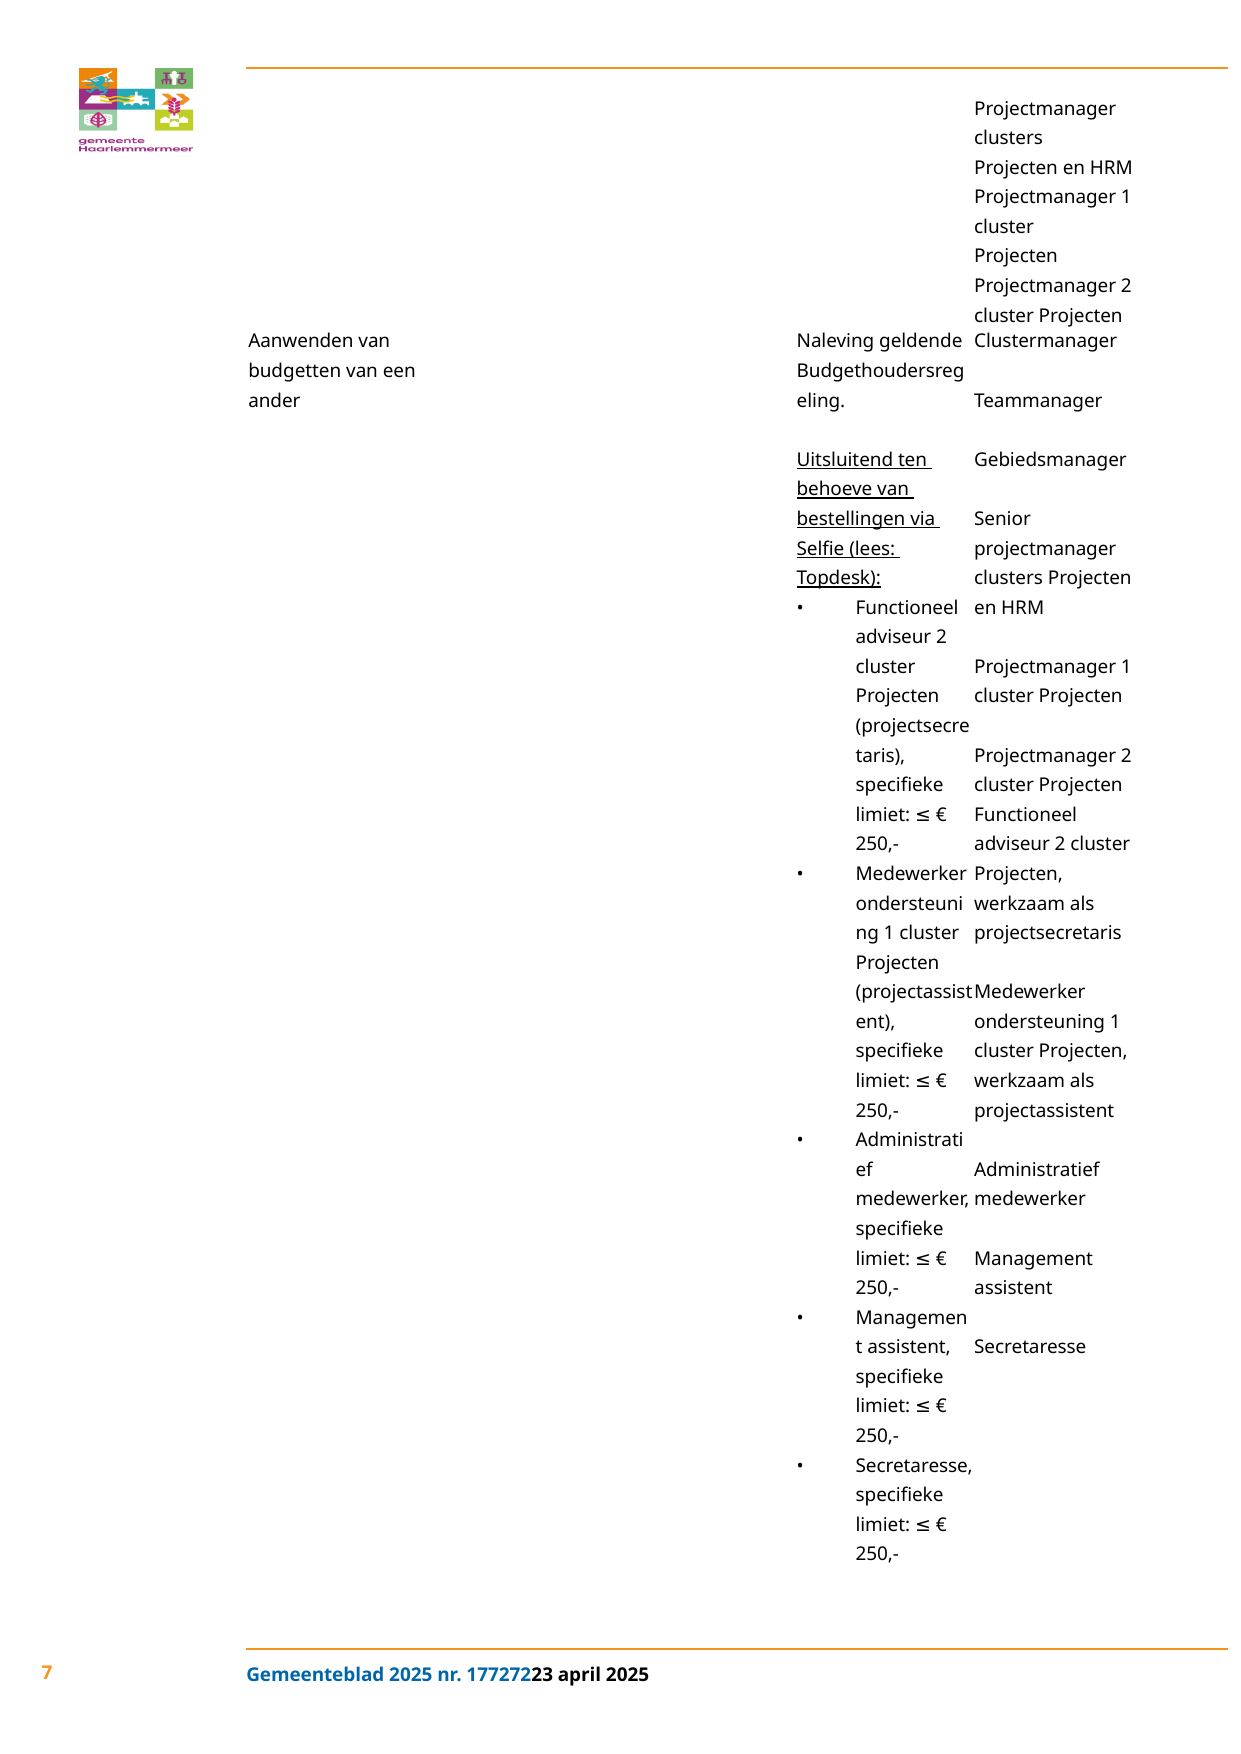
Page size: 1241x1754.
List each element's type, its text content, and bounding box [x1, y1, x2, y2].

table_cell Clustermanager Teammanager Gebiedsmanager Senior projectmanager clusters Projecten en HRM Projectmanager 1 cluster Projecten Projectmanager 2 cluster Projecten Functioneel adviseur 2 cluster Projecten, werkzaam als projectsecretaris Medewerker ondersteuning 1 cluster Projecten, werkzaam als projectassistent Administratief medewerker Management assistent Secretaresse [974, 328, 1152, 1566]
table_cell Aanwenden van budgetten van een ander [248, 328, 441, 1566]
table_cell [796, 95, 974, 328]
table_cell Naleving geldende Budgethoudersregeling. Uitsluitend ten behoeve van bestellingen via Selfie (lees: Topdesk): Functioneel adviseur 2 cluster Projecten (projectsecretaris), specifieke limiet: ≤ € 250,- Medewerker ondersteuning 1 cluster Projecten (projectassistent), specifieke limiet: ≤ € 250,- Administratief medewerker, specifieke limiet: ≤ € 250,- Management assistent, specifieke limiet: ≤ € 250,- Secretaresse, specifieke limiet: ≤ € 250,- [796, 328, 974, 1566]
picture [41, 47, 231, 172]
table_cell [441, 95, 619, 328]
table_cell [619, 328, 796, 1566]
table_cell [619, 95, 796, 328]
table_cell [441, 328, 619, 1566]
table_cell [248, 95, 441, 328]
table_cell Projectmanager clusters Projecten en HRM Projectmanager 1 cluster Projecten Projectmanager 2 cluster Projecten [974, 95, 1152, 328]
